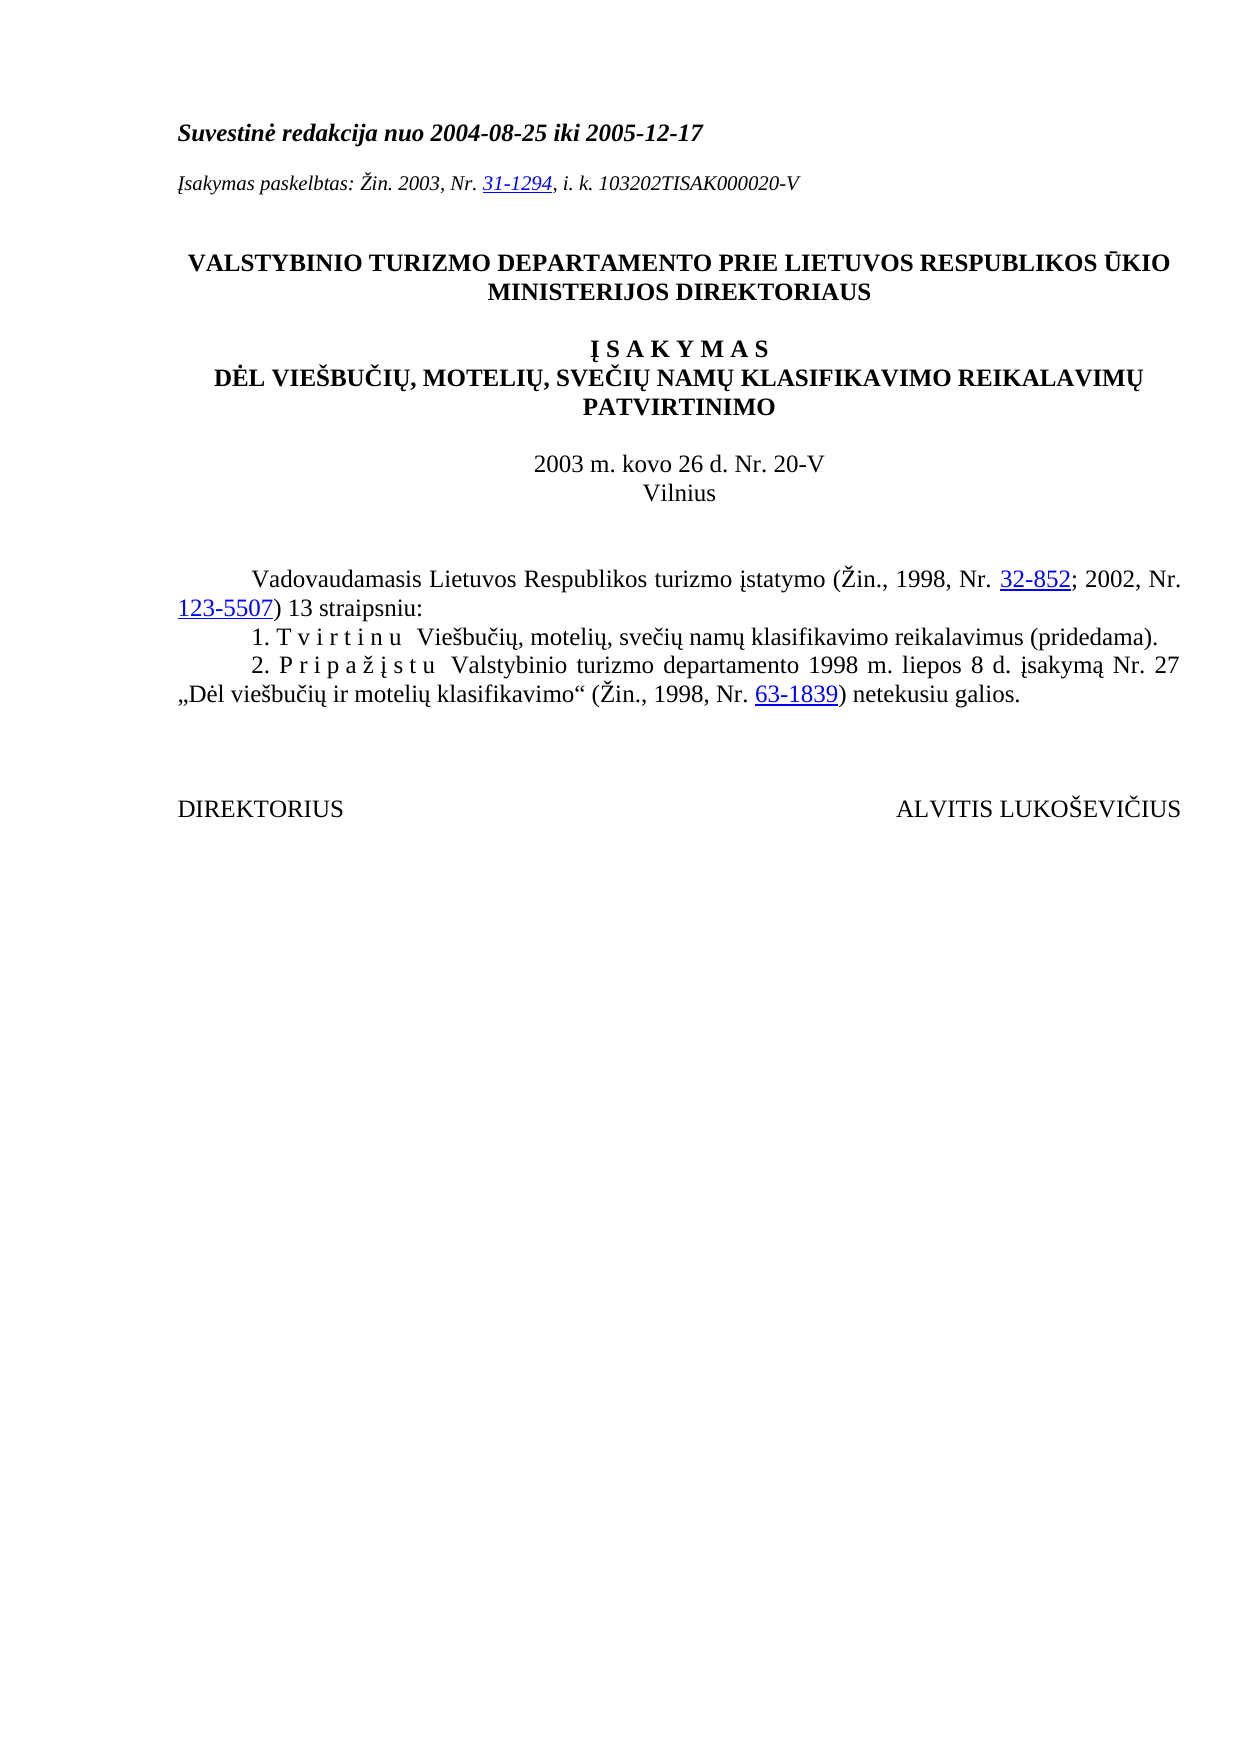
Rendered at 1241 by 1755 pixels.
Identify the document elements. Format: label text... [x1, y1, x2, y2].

text Suvestinė redakcija nuo 2004-08-25 iki 2005-12-17 [177, 118, 1181, 147]
text Įsakymas paskelbtas: Žin. 2003, Nr. 31-1294, i. k. 103202TISAK000020-V [177, 171, 1181, 195]
text 1. Tvirtinu Viešbučių, motelių, svečių namų klasifikavimo reikalavimus (pridedama). [177, 622, 1181, 650]
text DĖL VIEŠBUČIŲ, MOTELIŲ, SVEČIŲ NAMŲ KLASIFIKAVIMO REIKALAVIMŲ PATVIRTINIMO [177, 363, 1181, 420]
text Į S A K Y M A S [177, 334, 1181, 363]
text DIREKTORIUS ALVITIS LUKOŠEVIČIUS [177, 794, 1181, 823]
text VALSTYBINIO TURIZMO DEPARTAMENTO PRIE LIETUVOS RESPUBLIKOS ŪKIO MINISTERIJOS DIREKTORIAUS [177, 248, 1181, 305]
text Vadovaudamasis Lietuvos Respublikos turizmo įstatymo (Žin., 1998, Nr. 32-852; 2002, Nr. 123-5507) 13 straipsniu: [177, 564, 1181, 622]
text Vilnius [177, 478, 1181, 507]
text 2. Pripažįstu Valstybinio turizmo departamento 1998 m. liepos 8 d. įsakymą Nr. 27 „Dėl viešbučių ir motelių klasifikavimo“ (Žin., 1998, Nr. 63-1839) netekusiu galios. [177, 650, 1181, 708]
text 2003 m. kovo 26 d. Nr. 20-V [177, 449, 1181, 478]
